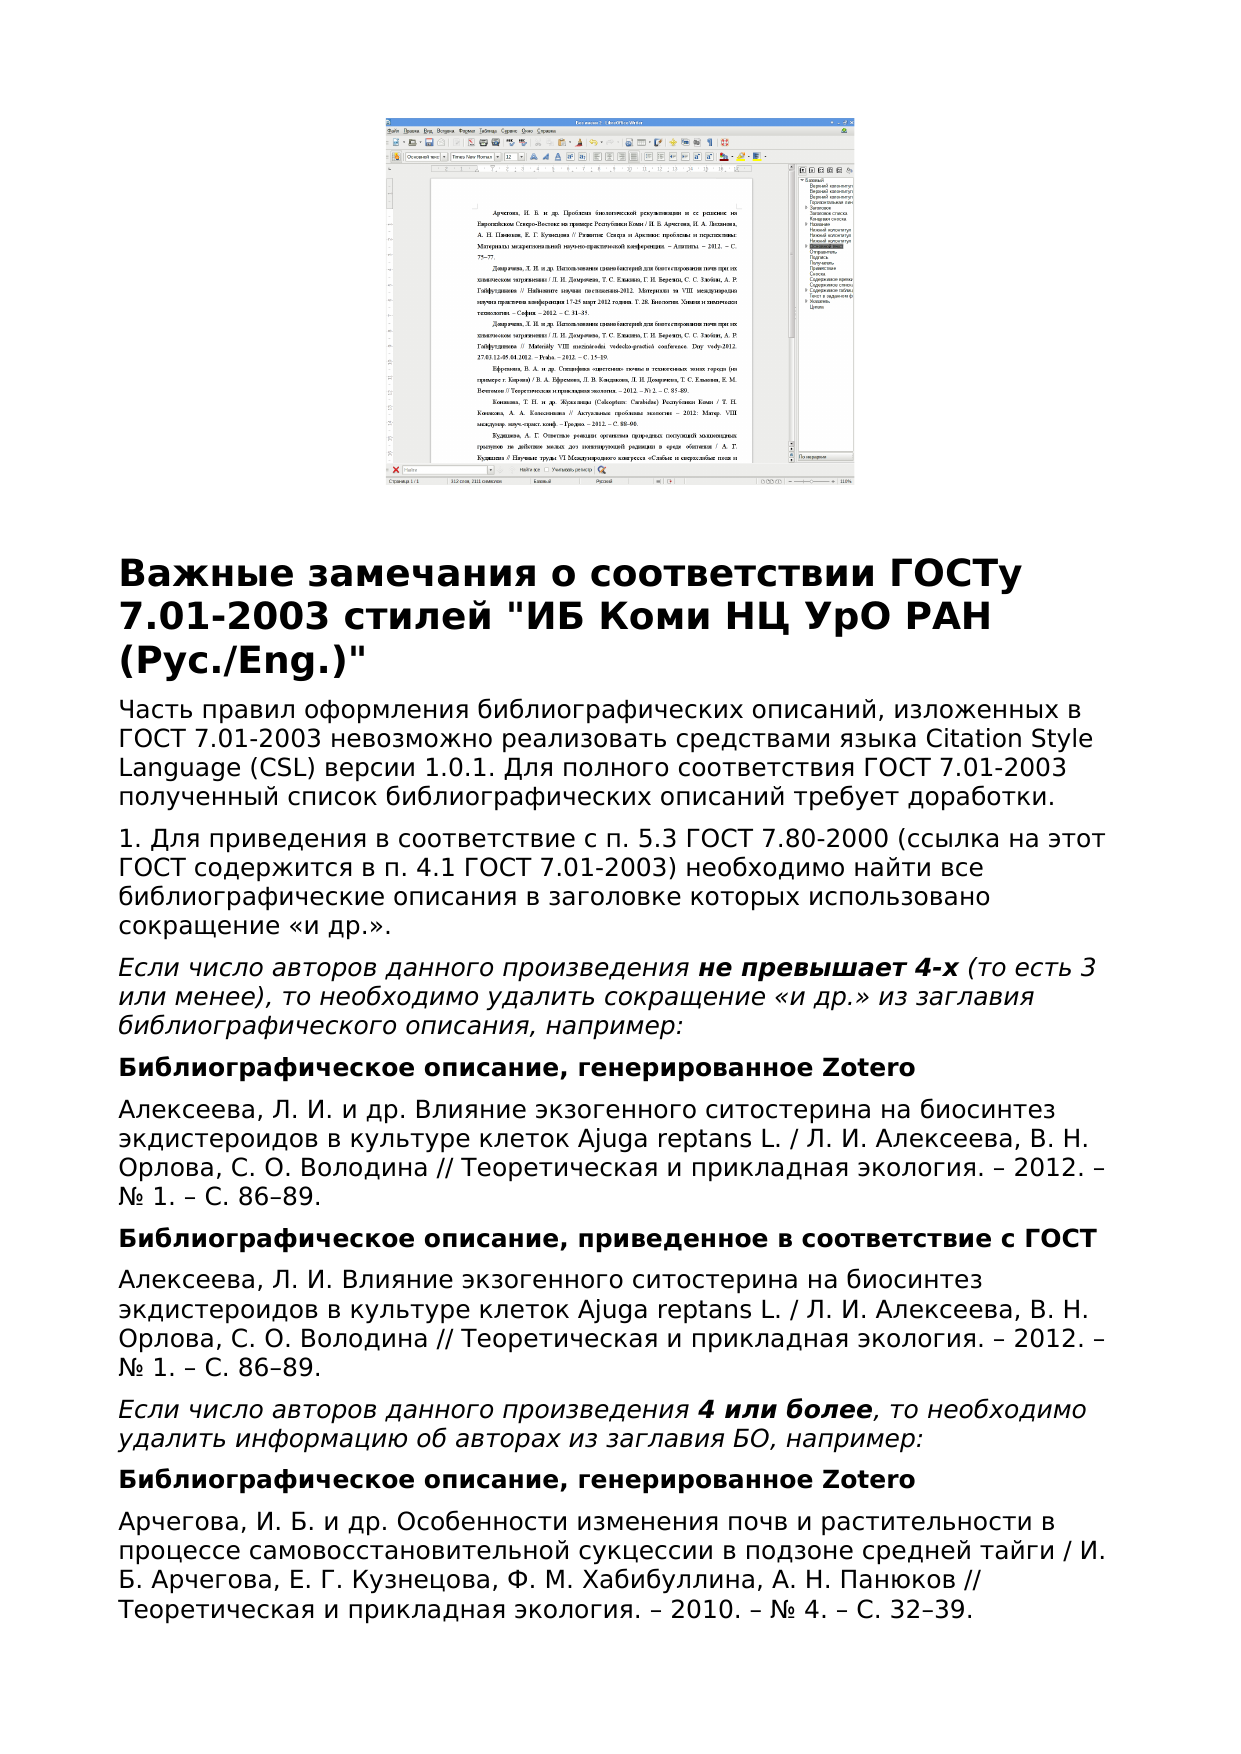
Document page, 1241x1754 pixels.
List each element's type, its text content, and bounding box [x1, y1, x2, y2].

text Часть правил оформления библиографических описаний, изложенных в ГОСТ 7.01-2003 невозможно реализовать средствами языка Citation Style Language (CSL) версии 1.0.1. Для полного соответствия ГОСТ 7.01-2003 полученный список библиографических описаний требует доработки. [118, 695, 1122, 811]
text Арчегова, И. Б. и др. Особенности изменения почв и растительности в процессе самовосстановительной сукцессии в подзоне средней тайги / И. Б. Арчегова, Е. Г. Кузнецова, Ф. М. Хабибуллина, А. Н. Панюков // Теоретическая и прикладная экология. – 2010. – № 4. – С. 32–39. [118, 1507, 1122, 1624]
text Алексеева, Л. И. Влияние экзогенного ситостерина на биосинтез экдистероидов в культуре клеток Ajuga reptans L. / Л. И. Алексеева, В. Н. Орлова, С. О. Володина // Теоретическая и прикладная экология. – 2012. – № 1. – С. 86–89. [118, 1266, 1122, 1382]
text 1. Для приведения в соответствие с п. 5.3 ГОСТ 7.80-2000 (ссылка на этот ГОСТ содержится в п. 4.1 ГОСТ 7.01-2003) необходимо найти все библиографические описания в заголовке которых использовано сокращение «и др.». [118, 824, 1122, 941]
picture [385, 118, 855, 485]
text Библиографическое описание, генерированное Zotero [118, 1053, 1122, 1082]
text Алексеева, Л. И. и др. Влияние экзогенного ситостерина на биосинтез экдистероидов в культуре клеток Ajuga reptans L. / Л. И. Алексеева, В. Н. Орлова, С. О. Володина // Теоретическая и прикладная экология. – 2012. – № 1. – С. 86–89. [118, 1095, 1122, 1211]
subtitle Важные замечания о соответствии ГОСТу 7.01-2003 стилей "ИБ Коми НЦ УрО РАН (Рус./Eng.)" [118, 551, 1122, 682]
text Если число авторов данного произведения не превышает 4-х (то есть 3 или менее), то необходимо удалить сокращение «и др.» из заглавия библиографического описания, например: [118, 953, 1122, 1041]
text Если число авторов данного произведения 4 или более, то необходимо удалить информацию об авторах из заглавия БО, например: [118, 1395, 1122, 1453]
text Библиографическое описание, приведенное в соответствие с ГОСТ [118, 1224, 1122, 1253]
text Библиографическое описание, генерированное Zotero [118, 1466, 1122, 1495]
